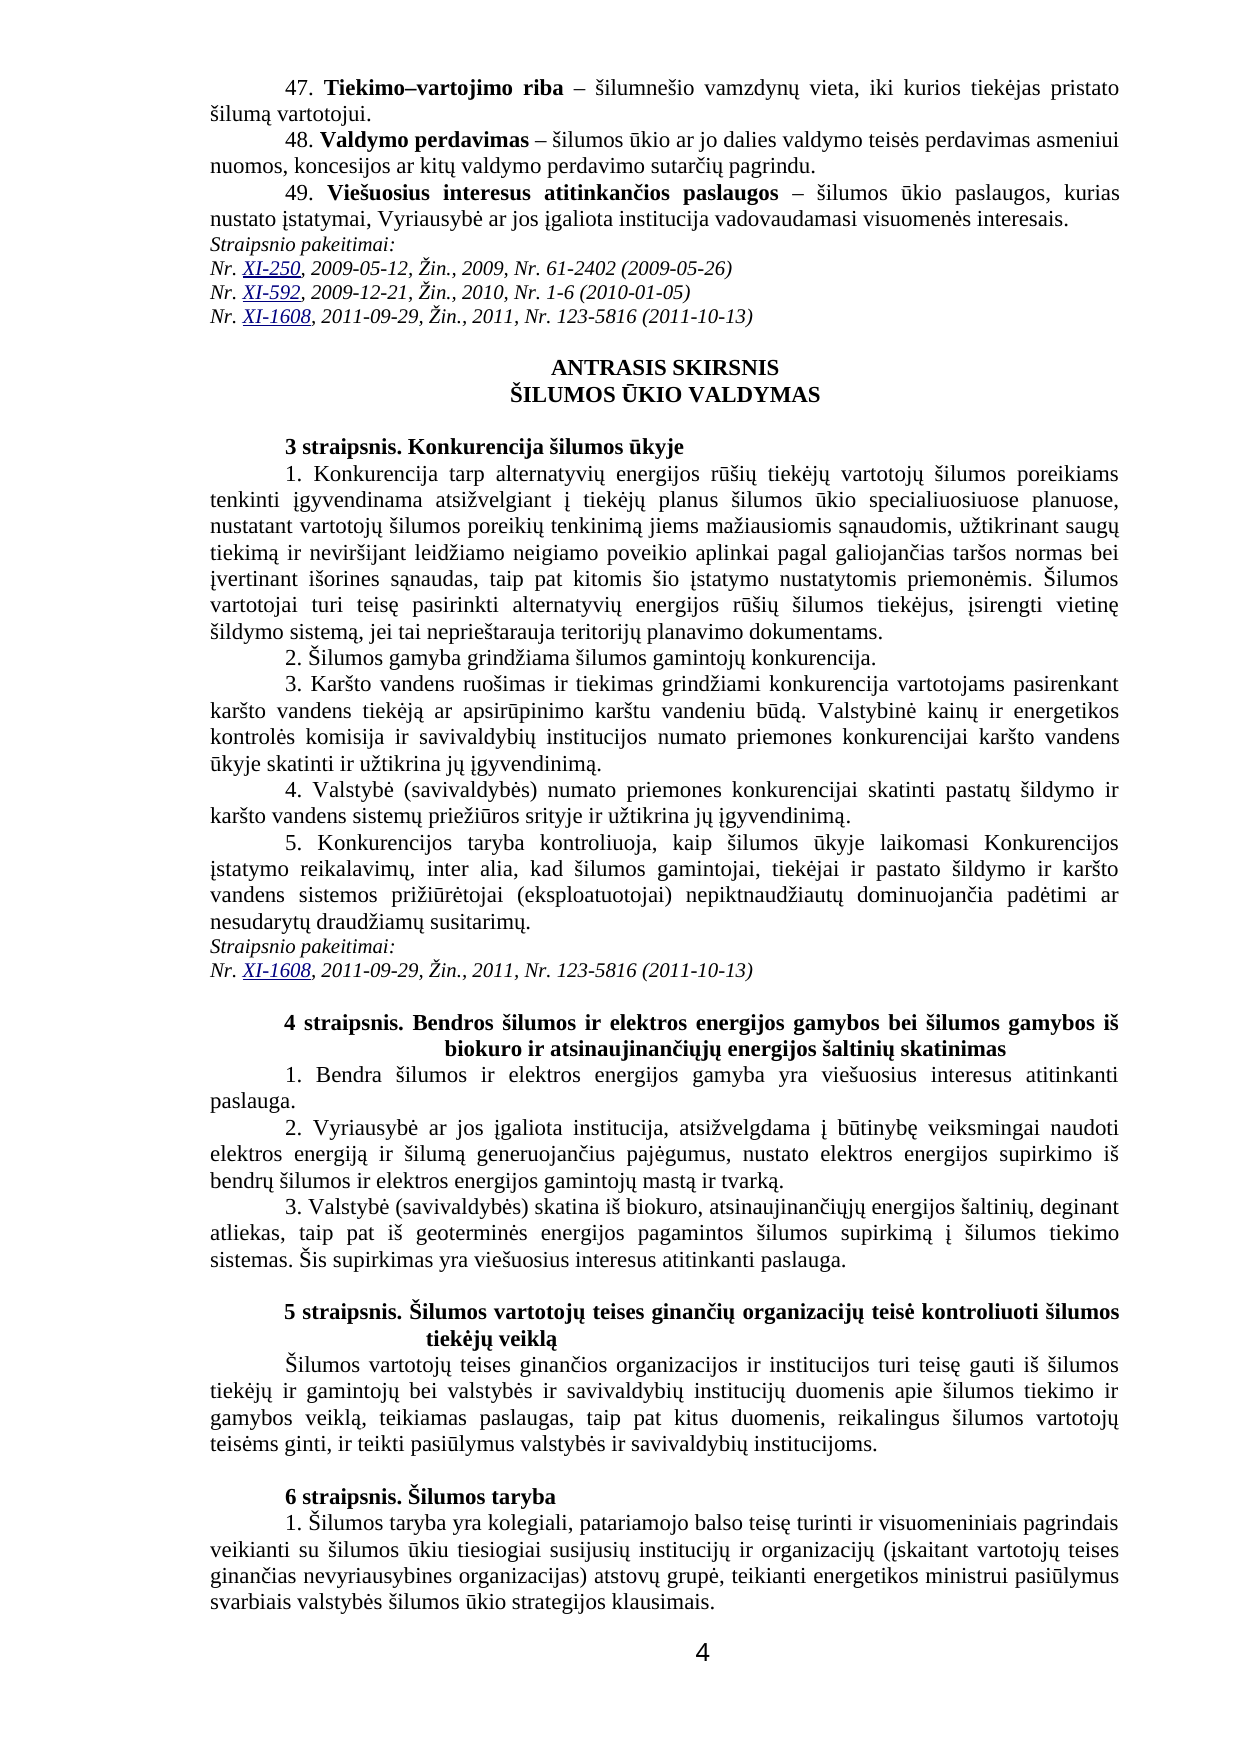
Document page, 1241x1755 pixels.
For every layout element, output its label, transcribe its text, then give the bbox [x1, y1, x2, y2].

text 2. Vyriausybė ar jos įgaliota institucija, atsižvelgdama į būtinybę veiksmingai naudoti elektros energiją ir šilumą generuojančius pajėgumus, nustato elektros energijos supirkimo iš bendrų šilumos ir elektros energijos gamintojų mastą ir tvarką. [210, 1114, 1120, 1193]
text 2. Šilumos gamyba grindžiama šilumos gamintojų konkurencija. [210, 644, 1120, 671]
text 3. Karšto vandens ruošimas ir tiekimas grindžiami konkurencija vartotojams pasirenkant karšto vandens tiekėją ar apsirūpinimo karštu vandeniu būdą. Valstybinė kainų ir energetikos kontrolės komisija ir savivaldybių institucijos numato priemones konkurencijai karšto vandens ūkyje skatinti ir užtikrina jų įgyvendinimą. [210, 671, 1120, 776]
text 48. Valdymo perdavimas – šilumos ūkio ar jo dalies valdymo teisės perdavimas asmeniui nuomos, koncesijos ar kitų valdymo perdavimo sutarčių pagrindu. [210, 126, 1120, 179]
text 5. Konkurencijos taryba kontroliuoja, kaip šilumos ūkyje laikomasi Konkurencijos įstatymo reikalavimų, inter alia, kad šilumos gamintojai, tiekėjai ir pastato šildymo ir karšto vandens sistemos prižiūrėtojai (eksploatuotojai) nepiktnaudžiautų dominuojančia padėtimi ar nesudarytų draudžiamų susitarimų. [210, 829, 1120, 934]
text 4. Valstybė (savivaldybės) numato priemones konkurencijai skatinti pastatų šildymo ir karšto vandens sistemų priežiūros srityje ir užtikrina jų įgyvendinimą. [210, 776, 1120, 829]
text Nr. XI-1608, 2011-09-29, Žin., 2011, Nr. 123-5816 (2011-10-13) [210, 958, 1120, 982]
text 3. Valstybė (savivaldybės) skatina iš biokuro, atsinaujinančiųjų energijos šaltinių, deginant atliekas, taip pat iš geoterminės energijos pagamintos šilumos supirkimą į šilumos tiekimo sistemas. Šis supirkimas yra viešuosius interesus atitinkanti paslauga. [210, 1193, 1120, 1272]
text ŠILUMOS ŪKIO VALDYMAS [210, 381, 1120, 407]
text Šilumos vartotojų teises ginančios organizacijos ir institucijos turi teisę gauti iš šilumos tiekėjų ir gamintojų bei valstybės ir savivaldybių institucijų duomenis apie šilumos tiekimo ir gamybos veiklą, teikiamas paslaugas, taip pat kitus duomenis, reikalingus šilumos vartotojų teisėms ginti, ir teikti pasiūlymus valstybės ir savivaldybių institucijoms. [210, 1351, 1120, 1457]
text 47. Tiekimo–vartojimo riba – šilumnešio vamzdynų vieta, iki kurios tiekėjas pristato šilumą vartotojui. [210, 73, 1120, 126]
text 3 straipsnis. Konkurencija šilumos ūkyje [210, 433, 1120, 460]
text 49. Viešuosius interesus atitinkančios paslaugos – šilumos ūkio paslaugos, kurias nustato įstatymai, Vyriausybė ar jos įgaliota institucija vadovaudamasi visuomenės interesais. [210, 179, 1120, 232]
text Straipsnio pakeitimai: [210, 934, 1120, 958]
text Nr. XI-1608, 2011-09-29, Žin., 2011, Nr. 123-5816 (2011-10-13) [210, 304, 1120, 328]
text 4 straipsnis. Bendros šilumos ir elektros energijos gamybos bei šilumos gamybos iš biokuro ir atsinaujinančiųjų energijos šaltinių skatinimas [284, 1008, 1120, 1061]
text 1. Šilumos taryba yra kolegiali, patariamojo balso teisę turinti ir visuomeniniais pagrindais veikianti su šilumos ūkiu tiesiogiai susijusių institucijų ir organizacijų (įskaitant vartotojų teises ginančias nevyriausybines organizacijas) atstovų grupė, teikianti energetikos ministrui pasiūlymus svarbiais valstybės šilumos ūkio strategijos klausimais. [210, 1509, 1120, 1615]
text Nr. XI-592, 2009-12-21, Žin., 2010, Nr. 1-6 (2010-01-05) [210, 280, 1120, 304]
text 1. Konkurencija tarp alternatyvių energijos rūšių tiekėjų vartotojų šilumos poreikiams tenkinti įgyvendinama atsižvelgiant į tiekėjų planus šilumos ūkio specialiuosiuose planuose, nustatant vartotojų šilumos poreikių tenkinimą jiems mažiausiomis sąnaudomis, užtikrinant saugų tiekimą ir neviršijant leidžiamo neigiamo poveikio aplinkai pagal galiojančias taršos normas bei įvertinant išorines sąnaudas, taip pat kitomis šio įstatymo nustatytomis priemonėmis. Šilumos vartotojai turi teisę pasirinkti alternatyvių energijos rūšių šilumos tiekėjus, įsirengti vietinę šildymo sistemą, jei tai neprieštarauja teritorijų planavimo dokumentams. [210, 460, 1120, 644]
text 5 straipsnis. Šilumos vartotojų teises ginančių organizacijų teisė kontroliuoti šilumos tiekėjų veiklą [284, 1298, 1120, 1351]
text 6 straipsnis. Šilumos taryba [210, 1483, 1120, 1509]
text 1. Bendra šilumos ir elektros energijos gamyba yra viešuosius interesus atitinkanti paslauga. [210, 1061, 1120, 1114]
text Straipsnio pakeitimai: [210, 232, 1120, 256]
text ANTRASIS SKIRSNIS [210, 354, 1120, 381]
text Nr. XI-250, 2009-05-12, Žin., 2009, Nr. 61-2402 (2009-05-26) [210, 256, 1120, 280]
